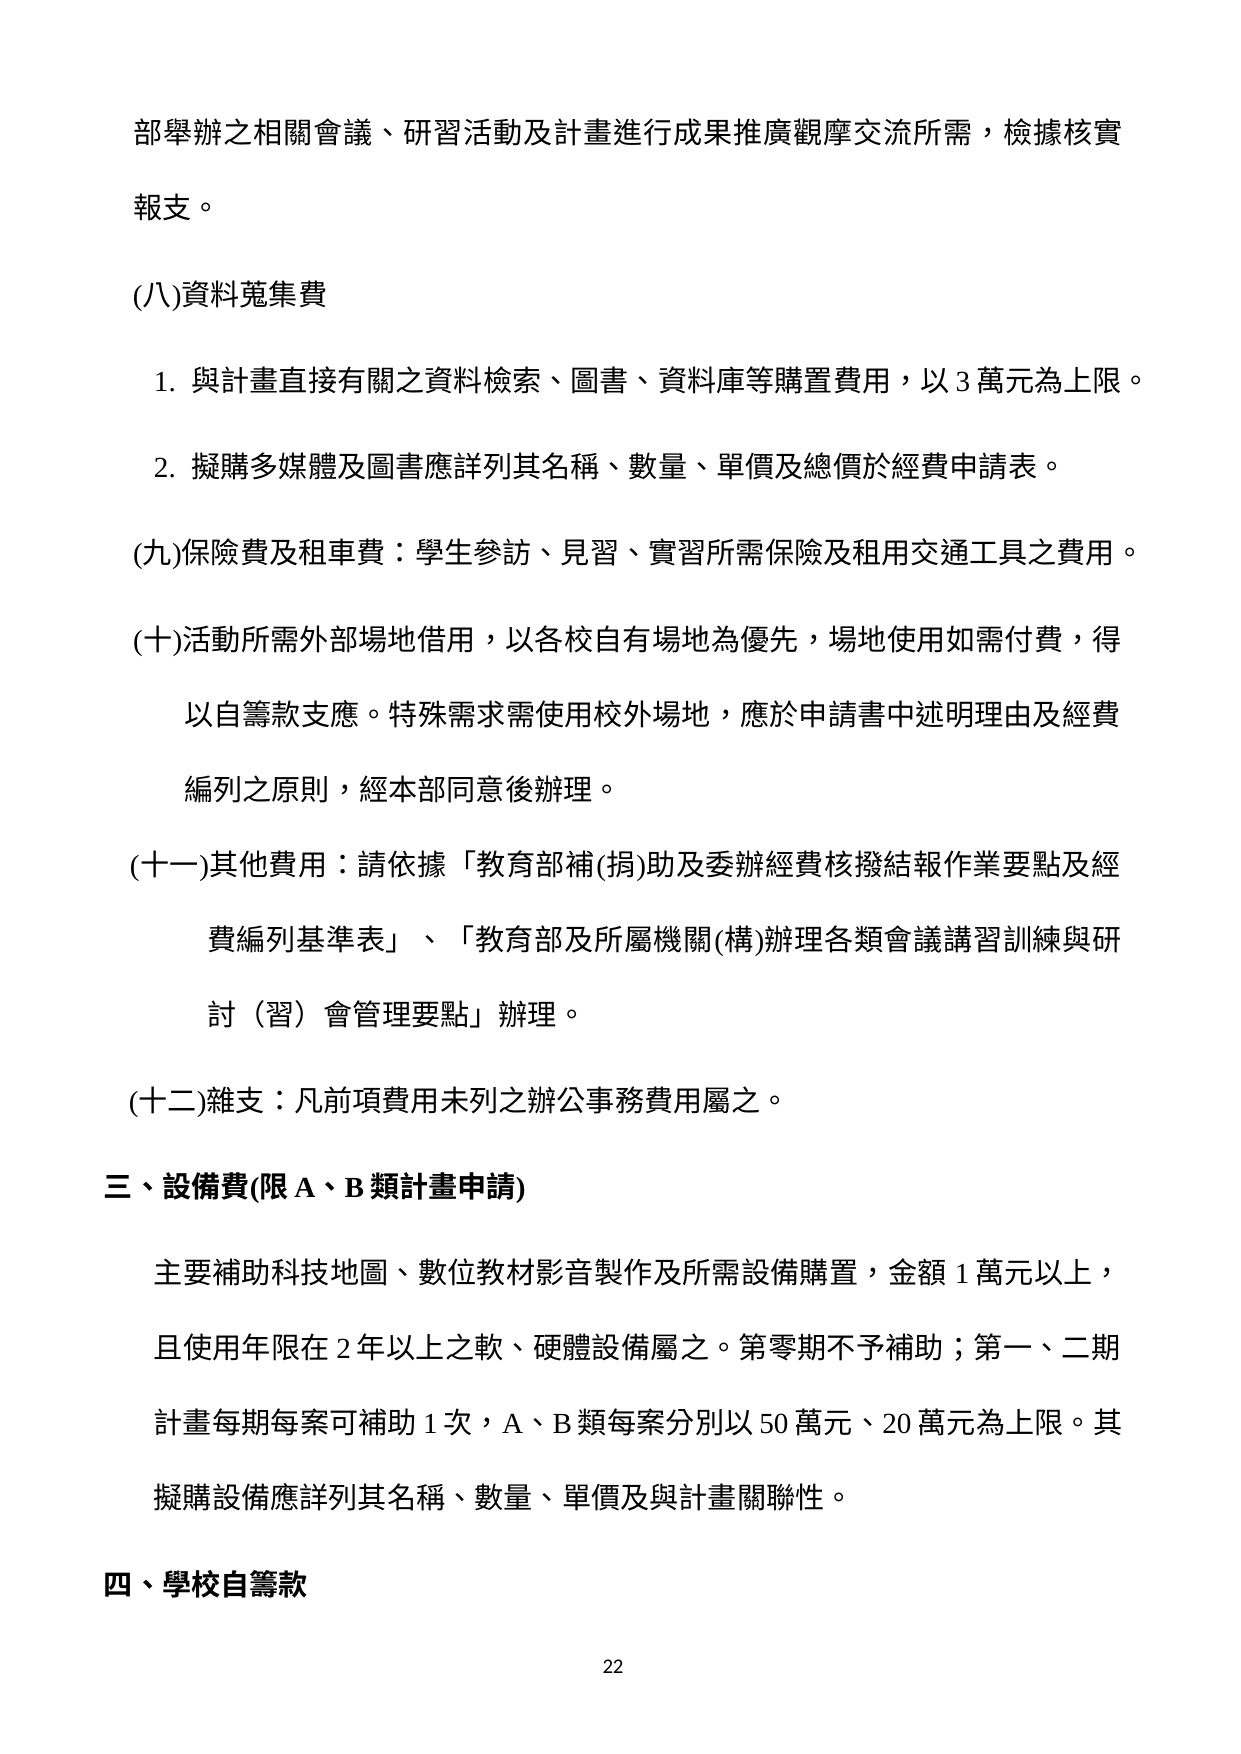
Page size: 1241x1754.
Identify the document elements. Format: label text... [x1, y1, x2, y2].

list (八)資料蒐集費 [133, 255, 1122, 330]
list 擬購多媒體及圖書應詳列其名稱、數量、單價及總價於經費申請表。 [154, 427, 1122, 502]
list (十)活動所需外部場地借用，以各校自有場地為優先，場地使用如需付費，得以自籌款支應。特殊需求需使用校外場地，應於申請書中述明理由及經費編列之原則，經本部同意後辦理。 [133, 600, 1122, 825]
list (九)保險費及租車費：學生參訪、見習、實習所需保險及租用交通工具之費用。 [133, 513, 1122, 588]
list 三、設備費(限A、B類計畫申請) [104, 1147, 1122, 1222]
list 與計畫直接有關之資料檢索、圖書、資料庫等購置費用，以3萬元為上限。 [154, 341, 1122, 416]
list 部舉辦之相關會議、研習活動及計畫進行成果推廣觀摩交流所需，檢據核實報支。 [133, 93, 1122, 243]
list 主要補助科技地圖、數位教材影音製作及所需設備購置，金額1萬元以上，且使用年限在2年以上之軟、硬體設備屬之。第零期不予補助；第一、二期計畫每期每案可補助1次，A、B類每案分別以50萬元、20萬元為上限。其擬購設備應詳列其名稱、數量、單價及與計畫關聯性。 [153, 1233, 1122, 1533]
text (十一)其他費用：請依據「教育部補(捐)助及委辦經費核撥結報作業要點及經費編列基準表」、「教育部及所屬機關(構)辦理各類會議講習訓練與研討（習）會管理要點」辦理。 [129, 825, 1122, 1050]
list (十二)雜支：凡前項費用未列之辦公事務費用屬之。 [129, 1061, 1122, 1136]
list 四、學校自籌款 [104, 1545, 1122, 1620]
